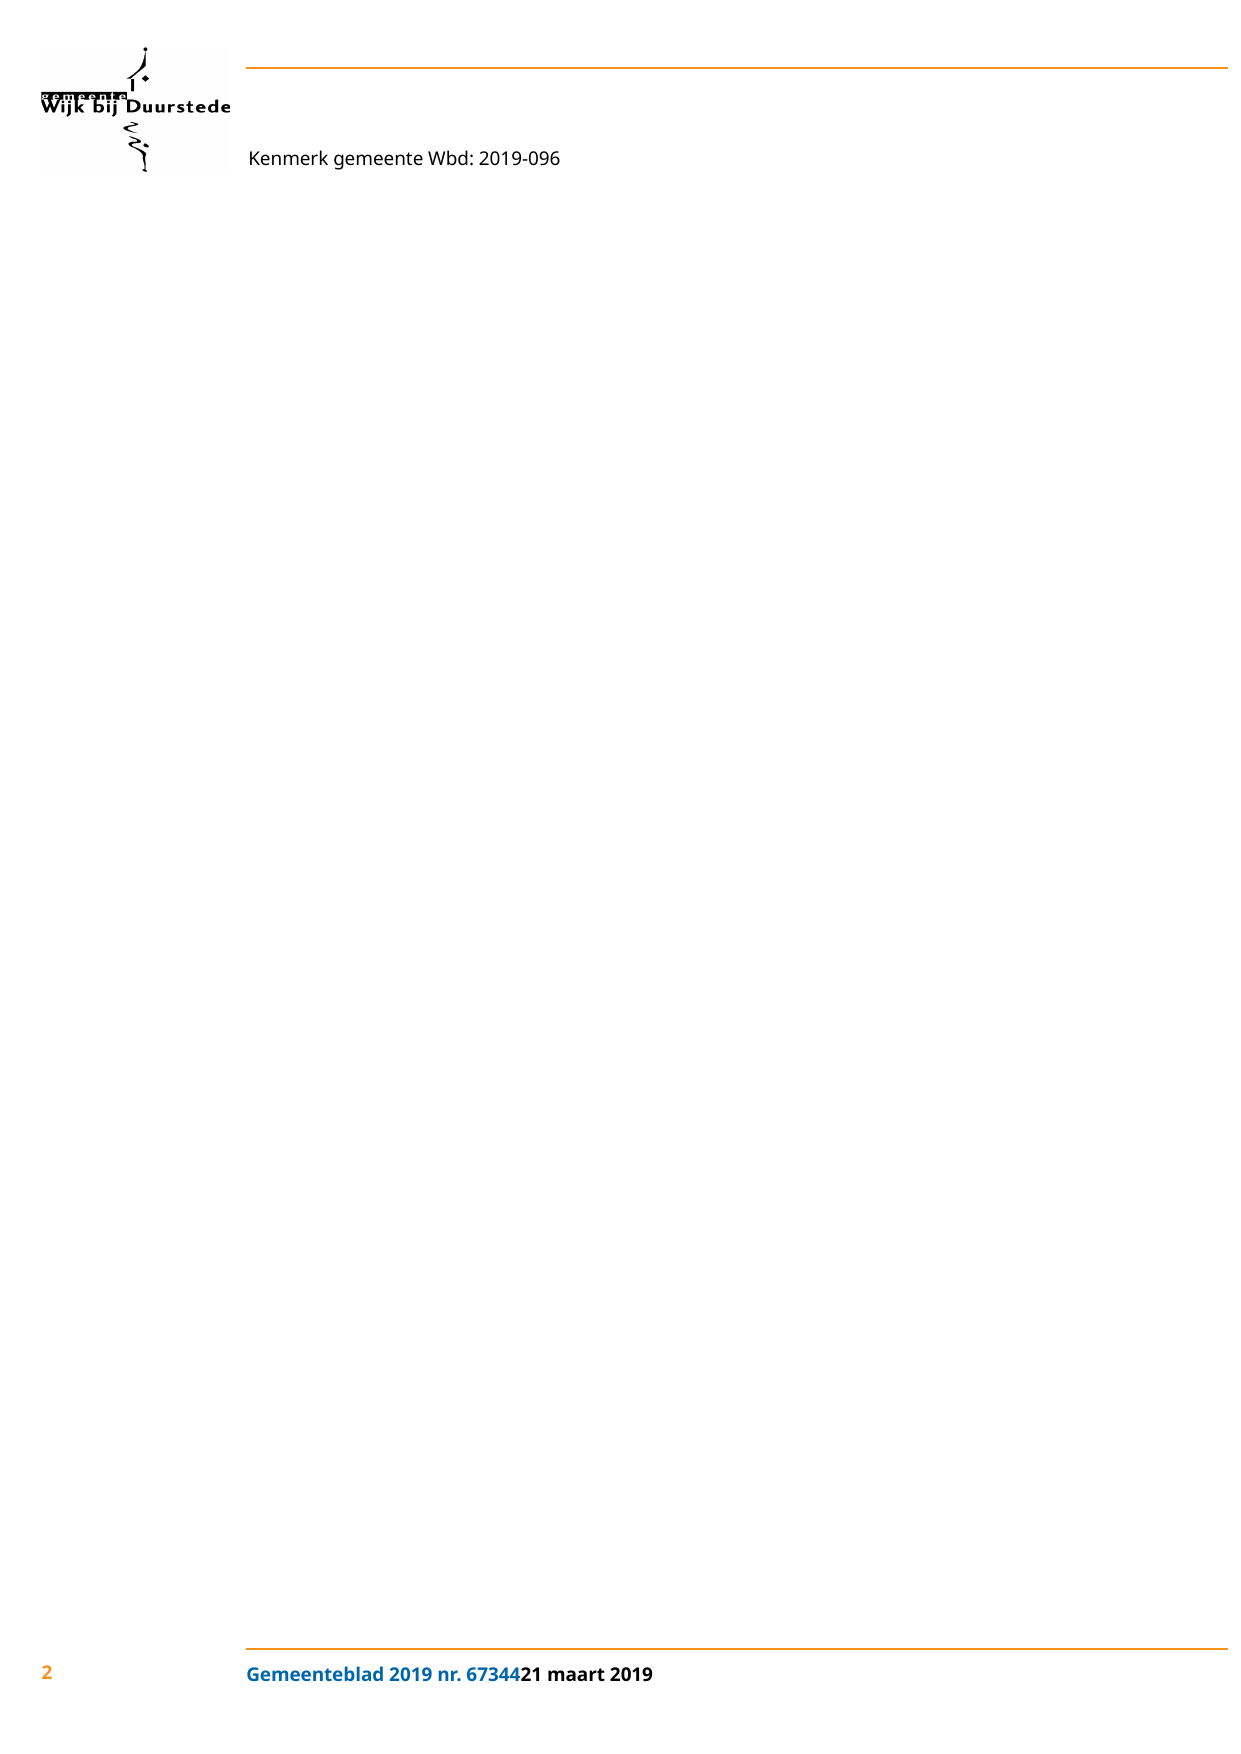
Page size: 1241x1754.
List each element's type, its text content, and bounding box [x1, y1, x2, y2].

text Kenmerk gemeente Wbd: 2019-096 [248, 145, 1152, 171]
picture [41, 47, 231, 172]
